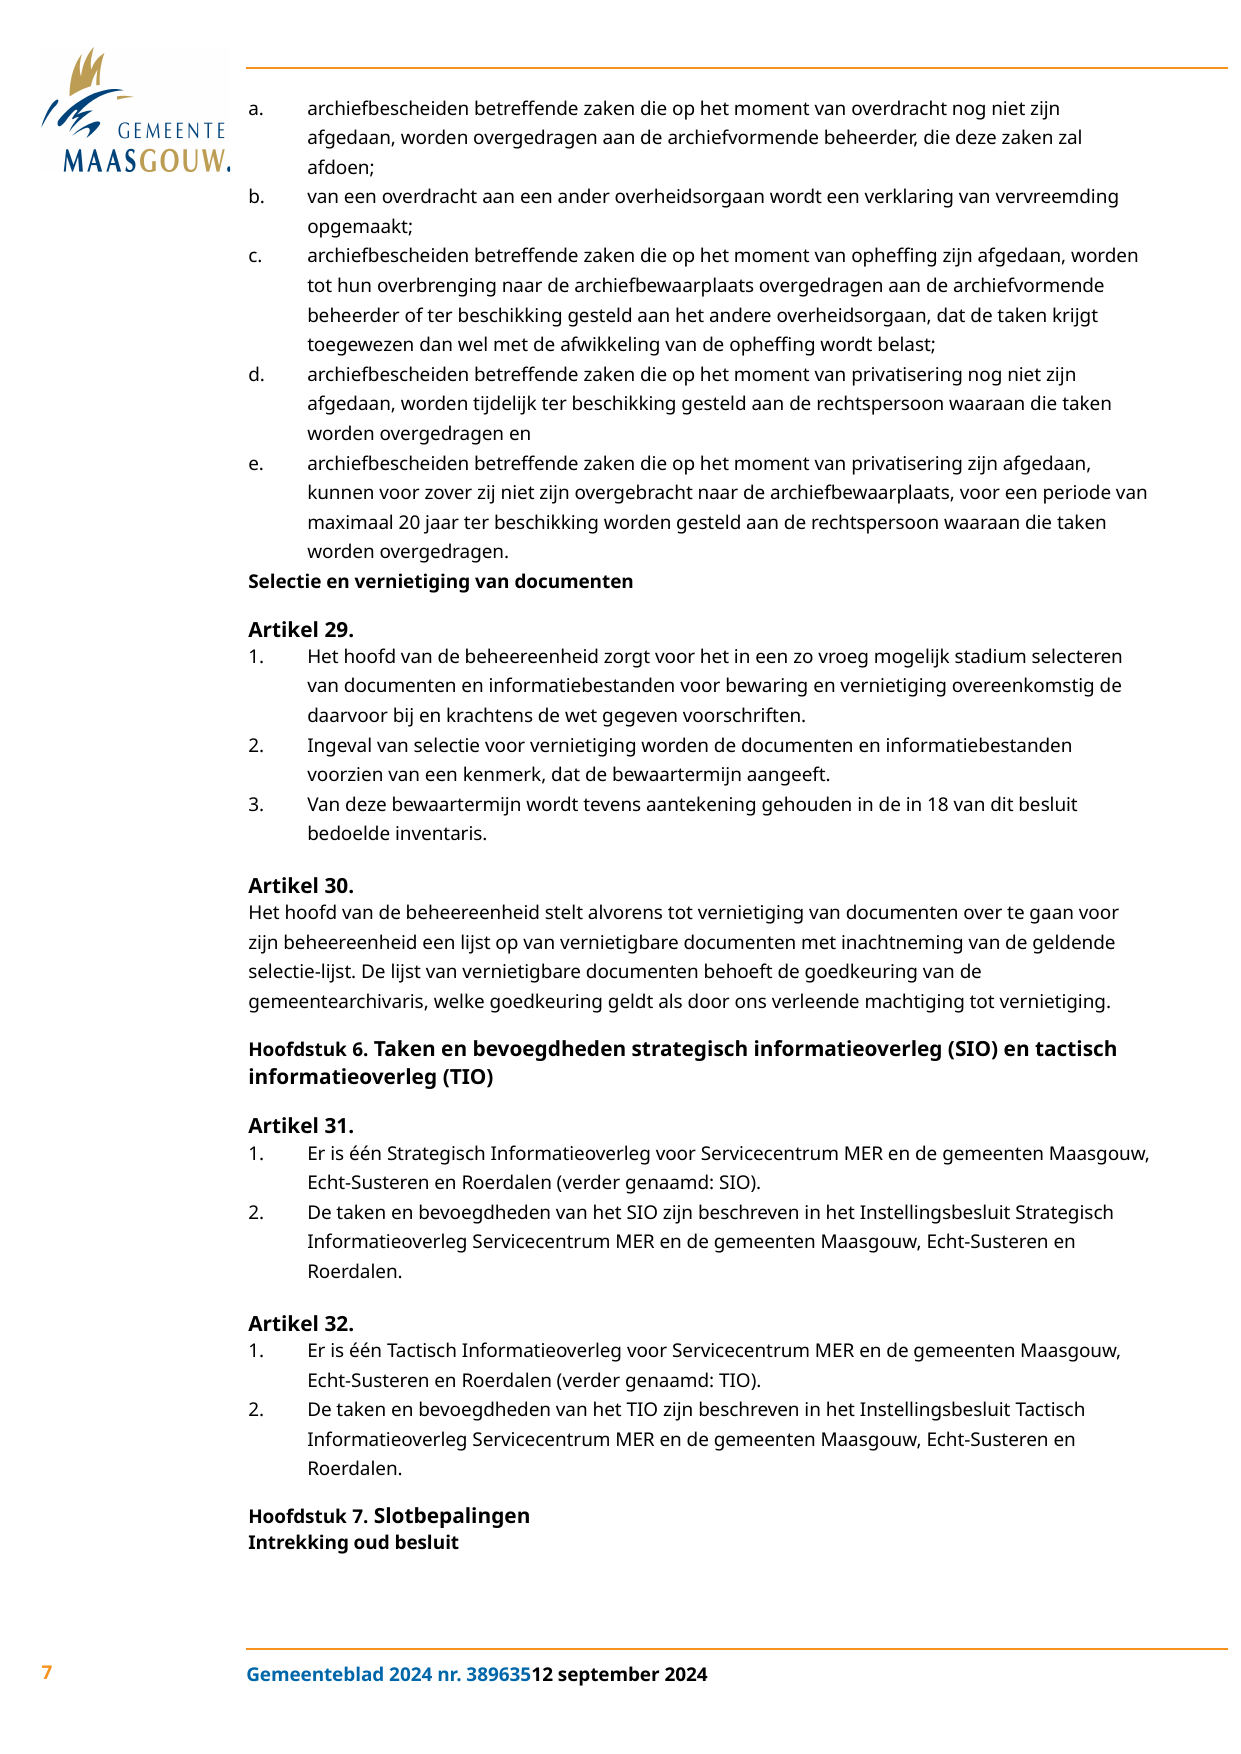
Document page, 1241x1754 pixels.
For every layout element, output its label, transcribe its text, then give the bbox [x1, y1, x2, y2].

text Selectie en vernietiging van documenten [248, 568, 1152, 594]
list Van deze bewaartermijn wordt tevens aantekening gehouden in de in 18 van dit besluit bedoelde inventaris. [248, 791, 1152, 846]
text Artikel 32. [248, 1309, 1152, 1337]
list De taken en bevoegdheden van het SIO zijn beschreven in het Instellingsbesluit Strategisch Informatieoverleg Servicecentrum MER en de gemeenten Maasgouw, Echt-Susteren en Roerdalen. [248, 1199, 1152, 1284]
text Artikel 31. [248, 1112, 1152, 1140]
list Ingeval van selectie voor vernietiging worden de documenten en informatiebestanden voorzien van een kenmerk, dat de bewaartermijn aangeeft. [248, 732, 1152, 787]
list Het hoofd van de beheereenheid zorgt voor het in een zo vroeg mogelijk stadium selecteren van documenten en informatiebestanden voor bewaring en vernietiging overeenkomstig de daarvoor bij en krachtens de wet gegeven voorschriften. [248, 643, 1152, 728]
list De taken en bevoegdheden van het TIO zijn beschreven in het Instellingsbesluit Tactisch Informatieoverleg Servicecentrum MER en de gemeenten Maasgouw, Echt-Susteren en Roerdalen. [248, 1396, 1152, 1481]
list archiefbescheiden betreffende zaken die op het moment van privatisering zijn afgedaan, kunnen voor zover zij niet zijn overgebracht naar de archiefbewaarplaats, voor een periode van maximaal 20 jaar ter beschikking worden gesteld aan de rechtspersoon waaraan die taken worden overgedragen. [248, 450, 1152, 564]
list Er is één Tactisch Informatieoverleg voor Servicecentrum MER en de gemeenten Maasgouw, Echt-Susteren en Roerdalen (verder genaamd: TIO). [248, 1337, 1152, 1392]
text Artikel 29. [248, 615, 1152, 643]
list Er is één Strategisch Informatieoverleg voor Servicecentrum MER en de gemeenten Maasgouw, Echt-Susteren en Roerdalen (verder genaamd: SIO). [248, 1140, 1152, 1195]
text Het hoofd van de beheereenheid stelt alvorens tot vernietiging van documenten over te gaan voor zijn beheereenheid een lijst op van vernietigbare documenten met inachtneming van de geldende selectie-lijst. De lijst van vernietigbare documenten behoeft de goedkeuring van de gemeentearchivaris, welke goedkeuring geldt als door ons verleende machtiging tot vernietiging. [248, 899, 1152, 1014]
text Hoofdstuk 7. Slotbepalingen [248, 1501, 1152, 1529]
list van een overdracht aan een ander overheidsorgaan wordt een verklaring van vervreemding opgemaakt; [248, 183, 1152, 239]
list archiefbescheiden betreffende zaken die op het moment van privatisering nog niet zijn afgedaan, worden tijdelijk ter beschikking gesteld aan de rechtspersoon waaraan die taken worden overgedragen en [248, 361, 1152, 446]
list archiefbescheiden betreffende zaken die op het moment van overdracht nog niet zijn afgedaan, worden overgedragen aan de archiefvormende beheerder, die deze zaken zal afdoen; [248, 95, 1152, 180]
list archiefbescheiden betreffende zaken die op het moment van opheffing zijn afgedaan, worden tot hun overbrenging naar de archiefbewaarplaats overgedragen aan de archiefvormende beheerder of ter beschikking gesteld aan het andere overheidsorgaan, dat de taken krijgt toegewezen dan wel met de afwikkeling van de opheffing wordt belast; [248, 243, 1152, 357]
text Intrekking oud besluit [248, 1529, 1152, 1555]
text Artikel 30. [248, 871, 1152, 899]
text Hoofdstuk 6. Taken en bevoegdheden strategisch informatieoverleg (SIO) en tactisch informatieoverleg (TIO) [248, 1034, 1152, 1091]
picture [41, 47, 231, 172]
